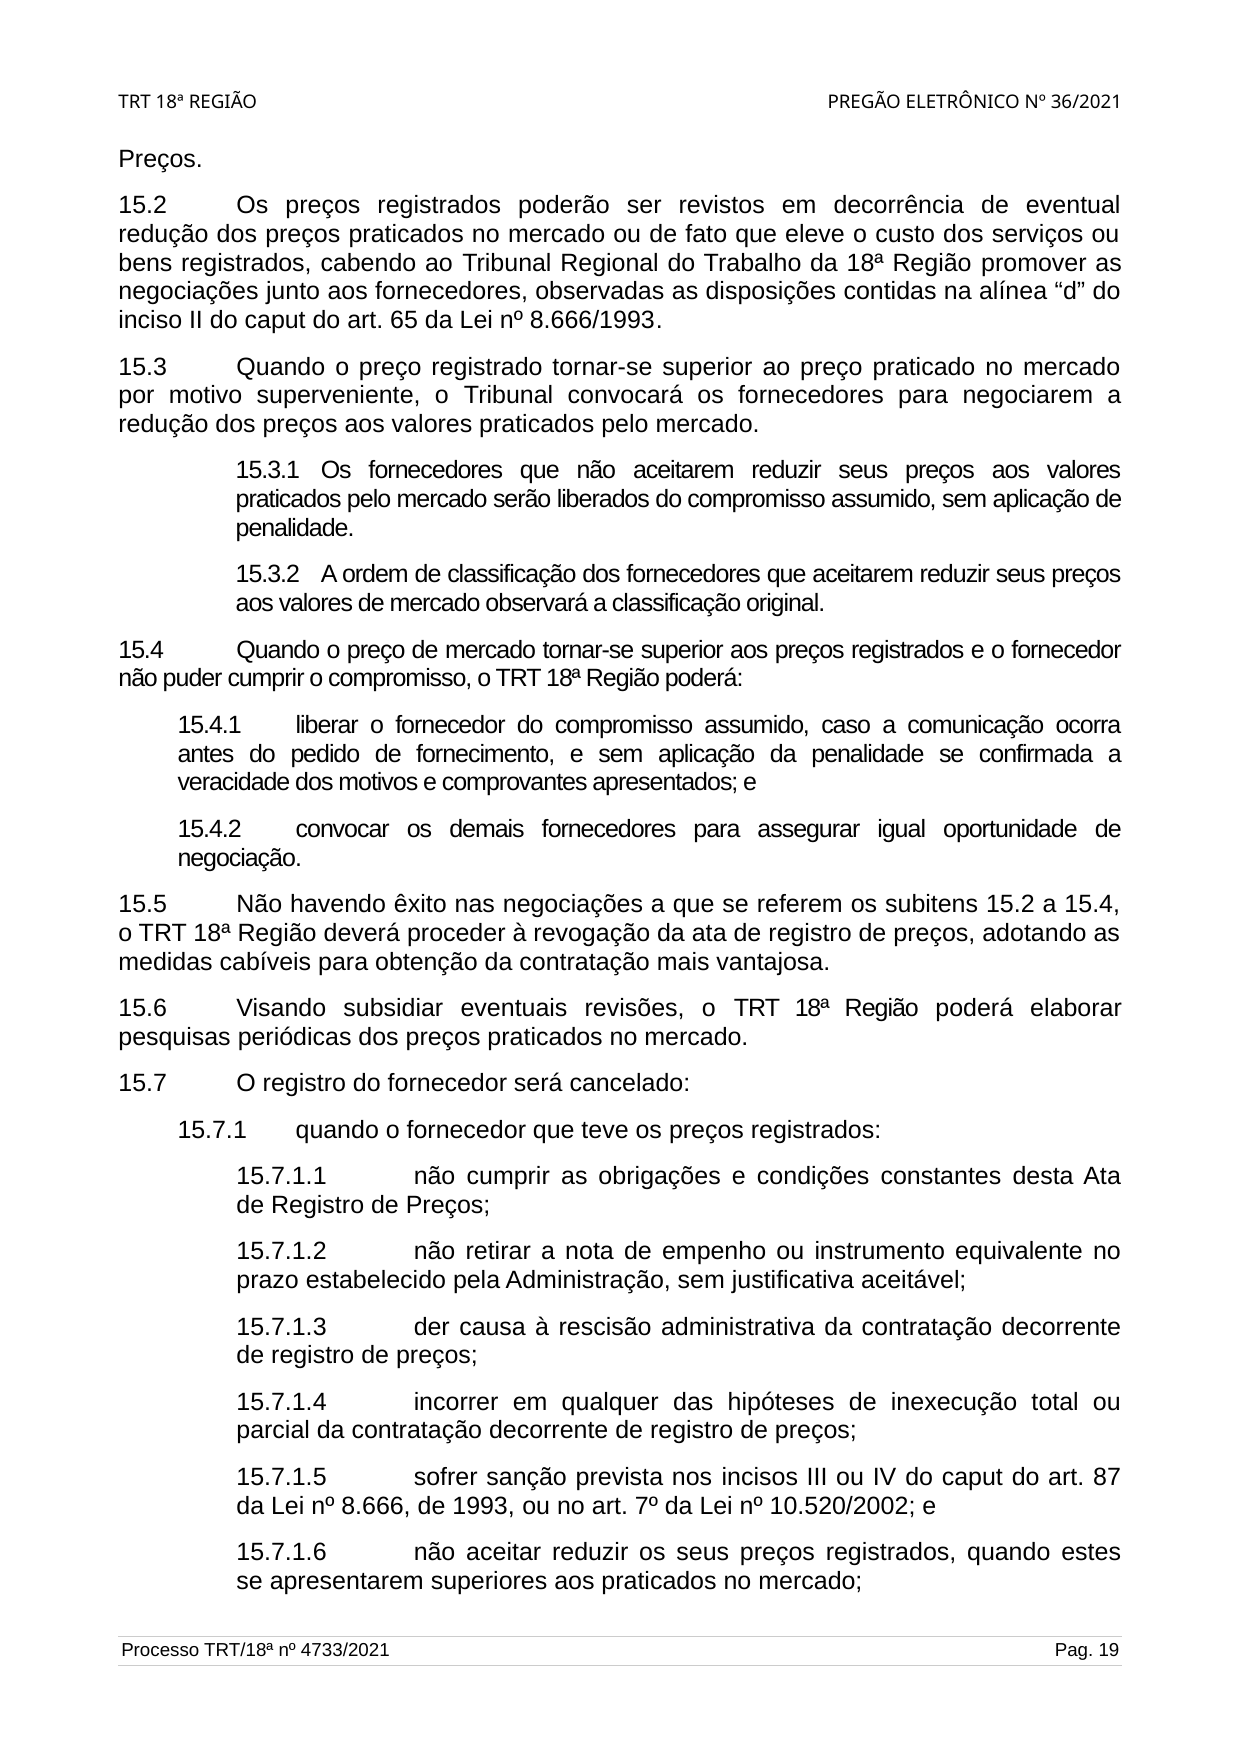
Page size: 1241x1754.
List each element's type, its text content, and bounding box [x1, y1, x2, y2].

text 15.7 O registro do fornecedor será cancelado: [118, 1068, 1122, 1097]
text 15.7.1 quando o fornecedor que teve os preços registrados: [177, 1114, 1122, 1143]
text 15.7.1.2 não retirar a nota de empenho ou instrumento equivalente no prazo estabelecido pela Administração, sem justificativa aceitável; [236, 1236, 1122, 1294]
list 15.4.2 convocar os demais fornecedores para assegurar igual oportunidade de negociação. [177, 814, 1122, 871]
text 15.5 Não havendo êxito nas negociações a que se referem os subitens 15.2 a 15.4, o TRT 18ª Região deverá proceder à revogação da ata de registro de preços, adotando as medidas cabíveis para obtenção da contratação mais vantajosa. [118, 889, 1122, 975]
text 15.2 Os preços registrados poderão ser revistos em decorrência de eventual redução dos preços praticados no mercado ou de fato que eleve o custo dos serviços ou bens registrados, cabendo ao Tribunal Regional do Trabalho da 18ª Região promover as negociações junto aos fornecedores, observadas as disposições contidas na alínea “d” do inciso II do caput do art. 65 da Lei nº 8.666/1993. [118, 190, 1122, 334]
text 15.7.1.5 sofrer sanção prevista nos incisos III ou IV do caput do art. 87 da Lei nº 8.666, de 1993, ou no art. 7º da Lei nº 10.520/2002; e [236, 1462, 1122, 1519]
text 15.7.1.4 incorrer em qualquer das hipóteses de inexecução total ou parcial da contratação decorrente de registro de preços; [236, 1387, 1122, 1444]
list 15.4.1 liberar o fornecedor do compromisso assumido, caso a comunicação ocorra antes do pedido de fornecimento, e sem aplicação da penalidade se confirmada a veracidade dos motivos e comprovantes apresentados; e [177, 710, 1122, 796]
text 15.3.1 Os fornecedores que não aceitarem reduzir seus preços aos valores praticados pelo mercado serão liberados do compromisso assumido, sem aplicação de penalidade. [235, 455, 1122, 542]
text 15.7.1.1 não cumprir as obrigações e condições constantes desta Ata de Registro de Preços; [236, 1161, 1122, 1218]
text Preços. [118, 143, 1122, 172]
text 15.7.1.6 não aceitar reduzir os seus preços registrados, quando estes se apresentarem superiores aos praticados no mercado; [236, 1537, 1122, 1594]
text 15.3.2 A ordem de classificação dos fornecedores que aceitarem reduzir seus preços aos valores de mercado observará a classificação original. [235, 559, 1122, 617]
text 15.6 Visando subsidiar eventuais revisões, o TRT 18ª Região poderá elaborar pesquisas periódicas dos preços praticados no mercado. [118, 993, 1122, 1050]
text 15.4 Quando o preço de mercado tornar-se superior aos preços registrados e o fornecedor não puder cumprir o compromisso, o TRT 18ª Região poderá: [118, 634, 1122, 692]
text 15.7.1.3 der causa à rescisão administrativa da contratação decorrente de registro de preços; [236, 1311, 1122, 1369]
text 15.3 Quando o preço registrado tornar-se superior ao preço praticado no mercado por motivo superveniente, o Tribunal convocará os fornecedores para negociarem a redução dos preços aos valores praticados pelo mercado. [118, 351, 1122, 438]
